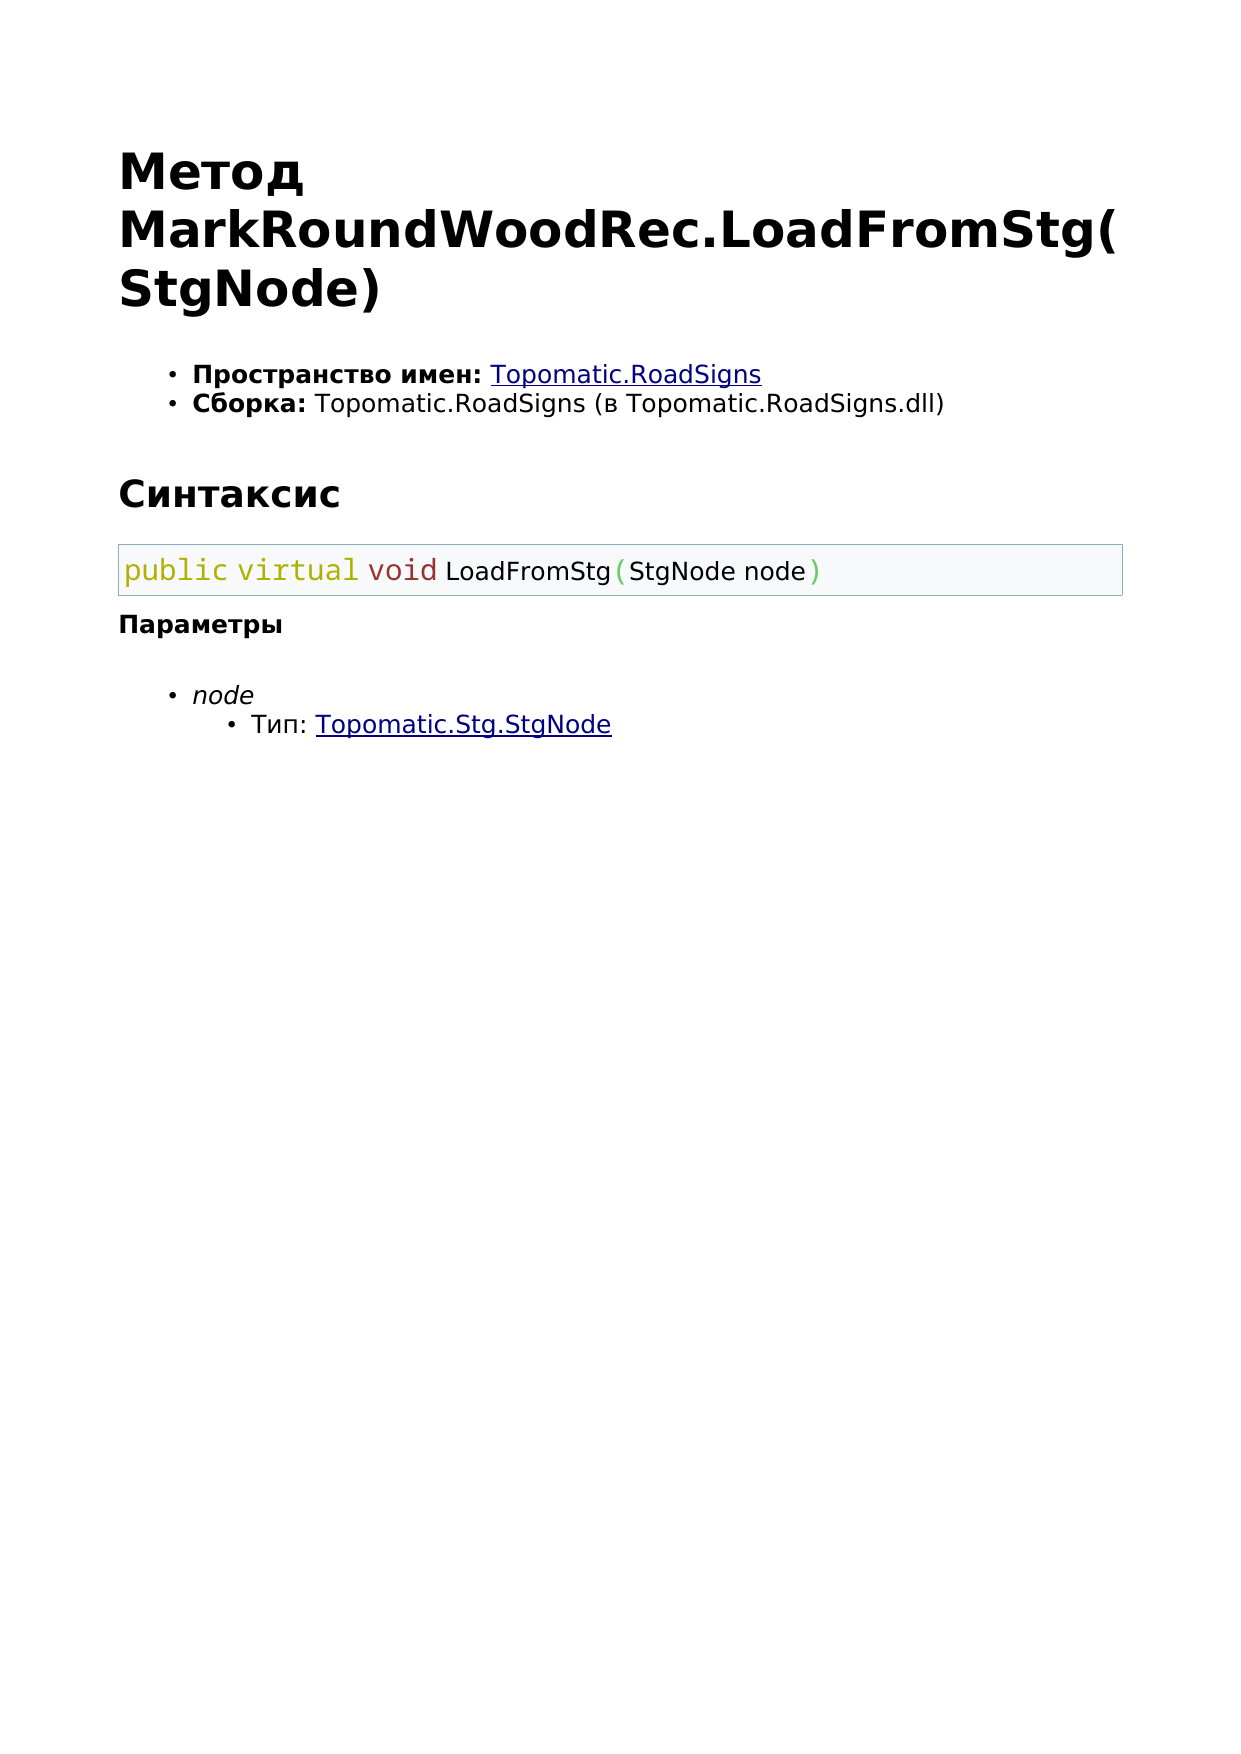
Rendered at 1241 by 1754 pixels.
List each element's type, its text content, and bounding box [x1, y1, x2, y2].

subtitle Метод MarkRoundWoodRec.LoadFromStg(StgNode) [118, 143, 1122, 318]
list Тип: Topomatic.Stg.StgNode [236, 710, 1122, 739]
list Сборка: Topomatic.RoadSigns (в Topomatic.RoadSigns.dll) [177, 389, 1122, 418]
list Пространство имен: Topomatic.RoadSigns [177, 360, 1122, 389]
table_header public virtual void LoadFromStg(StgNode node) [119, 545, 1122, 595]
subtitle Синтаксис [118, 473, 1122, 516]
text Параметры [118, 610, 1122, 639]
list node [177, 681, 1122, 710]
